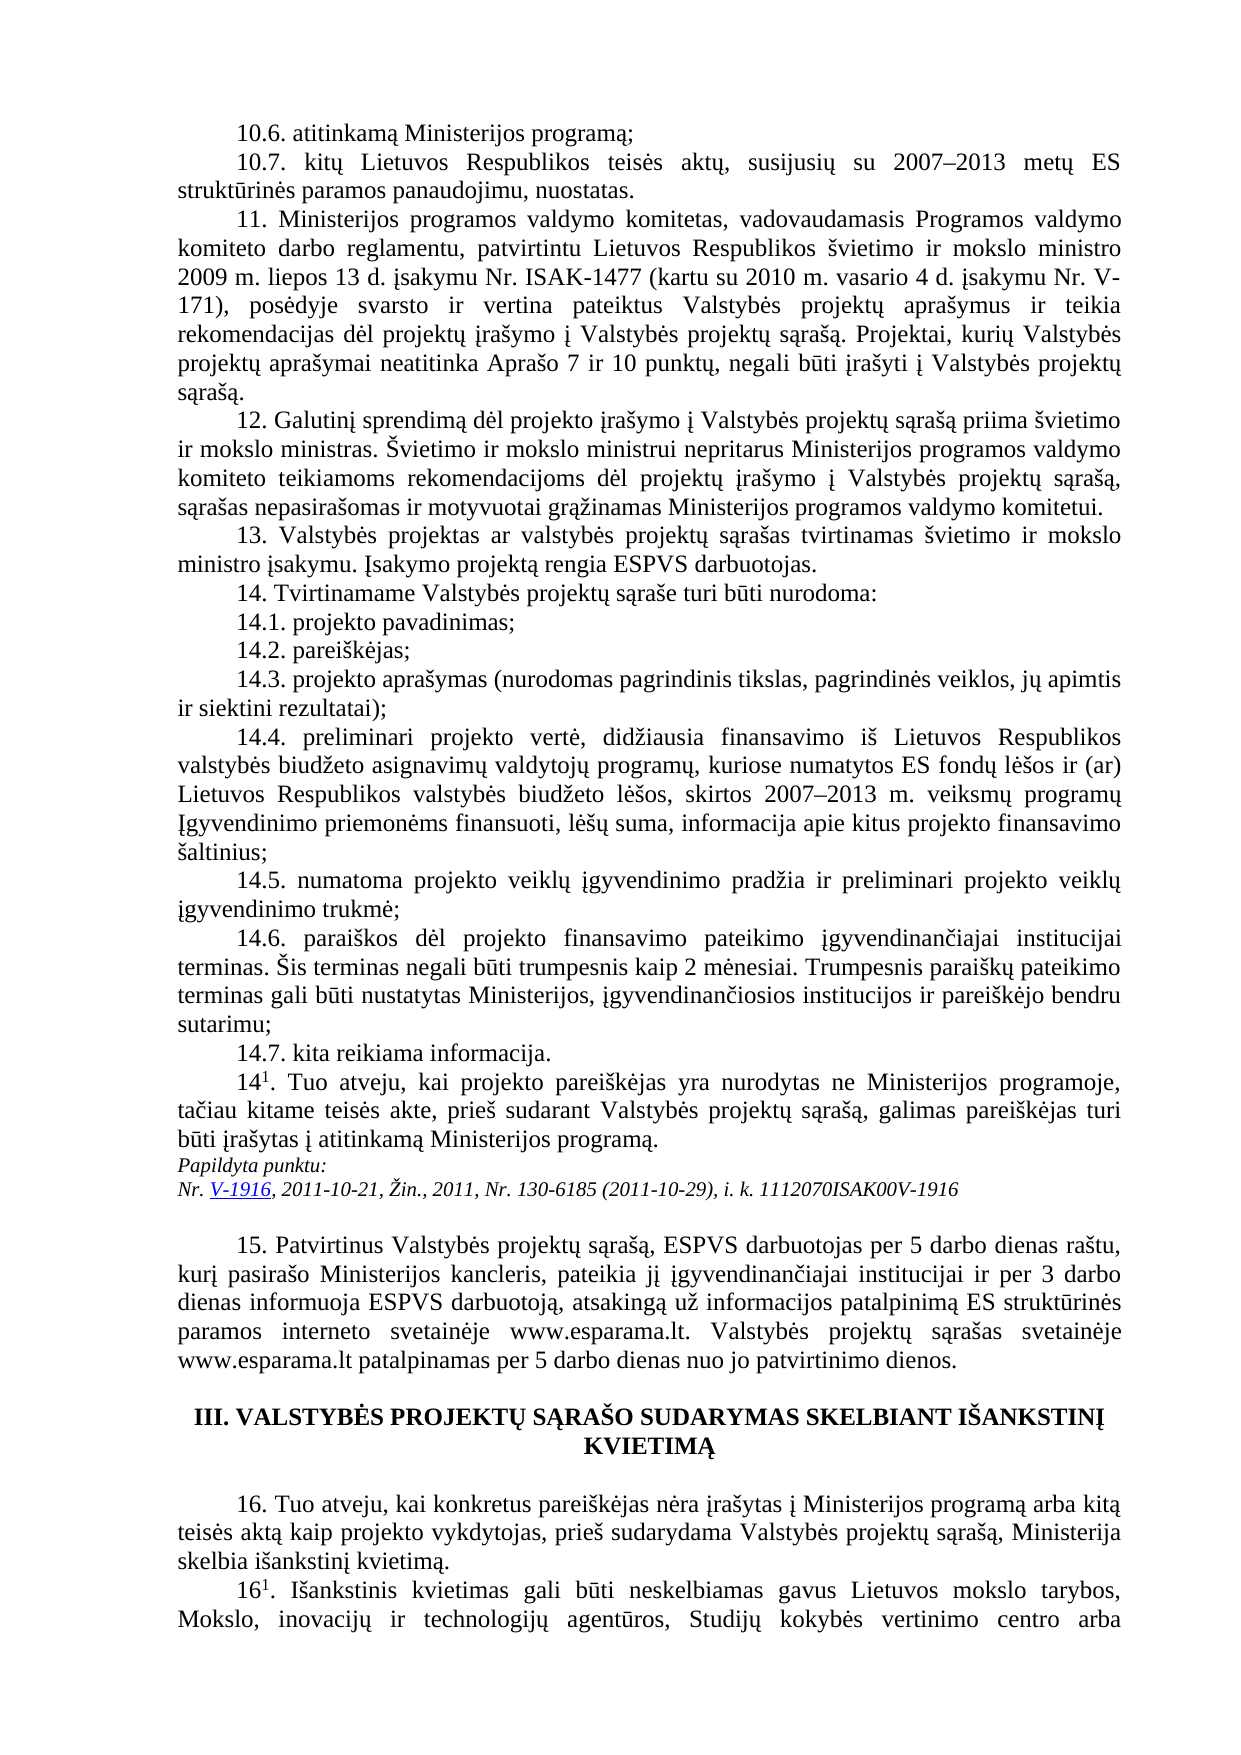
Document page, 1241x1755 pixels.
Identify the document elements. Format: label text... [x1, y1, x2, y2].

text 161. Išankstinis kvietimas gali būti neskelbiamas gavus Lietuvos mokslo tarybos, Mokslo, inovacijų ir technologijų agentūros, Studijų kokybės vertinimo centro arba [177, 1575, 1122, 1632]
text 14.5. numatoma projekto veiklų įgyvendinimo pradžia ir preliminari projekto veiklų įgyvendinimo trukmė; [177, 866, 1122, 923]
text 141. Tuo atveju, kai projekto pareiškėjas yra nurodytas ne Ministerijos programoje, tačiau kitame teisės akte, prieš sudarant Valstybės projektų sąrašą, galimas pareiškėjas turi būti įrašytas į atitinkamą Ministerijos programą. [177, 1067, 1122, 1153]
text 14.7. kita reikiama informacija. [177, 1038, 1122, 1067]
text III. VALSTYBĖS PROJEKTŲ SĄRAŠO SUDARYMAS SKELBIANT IŠANKSTINĮ KVIETIMĄ [177, 1402, 1122, 1460]
text 12. Galutinį sprendimą dėl projekto įrašymo į Valstybės projektų sąrašą priima švietimo ir mokslo ministras. Švietimo ir mokslo ministrui nepritarus Ministerijos programos valdymo komiteto teikiamoms rekomendacijoms dėl projektų įrašymo į Valstybės projektų sąrašą, sąrašas nepasirašomas ir motyvuotai grąžinamas Ministerijos programos valdymo komitetui. [177, 406, 1122, 521]
text 14.6. paraiškos dėl projekto finansavimo pateikimo įgyvendinančiajai institucijai terminas. Šis terminas negali būti trumpesnis kaip 2 mėnesiai. Trumpesnis paraiškų pateikimo terminas gali būti nustatytas Ministerijos, įgyvendinančiosios institucijos ir pareiškėjo bendru sutarimu; [177, 923, 1122, 1038]
text 11. Ministerijos programos valdymo komitetas, vadovaudamasis Programos valdymo komiteto darbo reglamentu, patvirtintu Lietuvos Respublikos švietimo ir mokslo ministro 2009 m. liepos 13 d. įsakymu Nr. ISAK-1477 (kartu su 2010 m. vasario 4 d. įsakymu Nr. V-171), posėdyje svarsto ir vertina pateiktus Valstybės projektų aprašymus ir teikia rekomendacijas dėl projektų įrašymo į Valstybės projektų sąrašą. Projektai, kurių Valstybės projektų aprašymai neatitinka Aprašo 7 ir 10 punktų, negali būti įrašyti į Valstybės projektų sąrašą. [177, 204, 1122, 406]
text 10.6. atitinkamą Ministerijos programą; [177, 118, 1122, 147]
text 14.4. preliminari projekto vertė, didžiausia finansavimo iš Lietuvos Respublikos valstybės biudžeto asignavimų valdytojų programų, kuriose numatytos ES fondų lėšos ir (ar) Lietuvos Respublikos valstybės biudžeto lėšos, skirtos 2007–2013 m. veiksmų programų Įgyvendinimo priemonėms finansuoti, lėšų suma, informacija apie kitus projekto finansavimo šaltinius; [177, 722, 1122, 866]
text 14.1. projekto pavadinimas; [177, 607, 1122, 636]
text 14.3. projekto aprašymas (nurodomas pagrindinis tikslas, pagrindinės veiklos, jų apimtis ir siektini rezultatai); [177, 664, 1122, 722]
text Papildyta punktu: [177, 1153, 1122, 1177]
text 14. Tvirtinamame Valstybės projektų sąraše turi būti nurodoma: [177, 578, 1122, 607]
text 13. Valstybės projektas ar valstybės projektų sąrašas tvirtinamas švietimo ir mokslo ministro įsakymu. Įsakymo projektą rengia ESPVS darbuotojas. [177, 521, 1122, 578]
text 10.7. kitų Lietuvos Respublikos teisės aktų, susijusių su 2007–2013 metų ES struktūrinės paramos panaudojimu, nuostatas. [177, 147, 1122, 204]
text 14.2. pareiškėjas; [177, 636, 1122, 664]
text 15. Patvirtinus Valstybės projektų sąrašą, ESPVS darbuotojas per 5 darbo dienas raštu, kurį pasirašo Ministerijos kancleris, pateikia jį įgyvendinančiajai institucijai ir per 3 darbo dienas informuoja ESPVS darbuotoją, atsakingą už informacijos patalpinimą ES struktūrinės paramos interneto svetainėje www.esparama.lt. Valstybės projektų sąrašas svetainėje www.esparama.lt patalpinamas per 5 darbo dienas nuo jo patvirtinimo dienos. [177, 1230, 1122, 1374]
text 16. Tuo atveju, kai konkretus pareiškėjas nėra įrašytas į Ministerijos programą arba kitą teisės aktą kaip projekto vykdytojas, prieš sudarydama Valstybės projektų sąrašą, Ministerija skelbia išankstinį kvietimą. [177, 1489, 1122, 1575]
text Nr. V-1916, 2011-10-21, Žin., 2011, Nr. 130-6185 (2011-10-29), i. k. 1112070ISAK00V-1916 [177, 1177, 1122, 1201]
